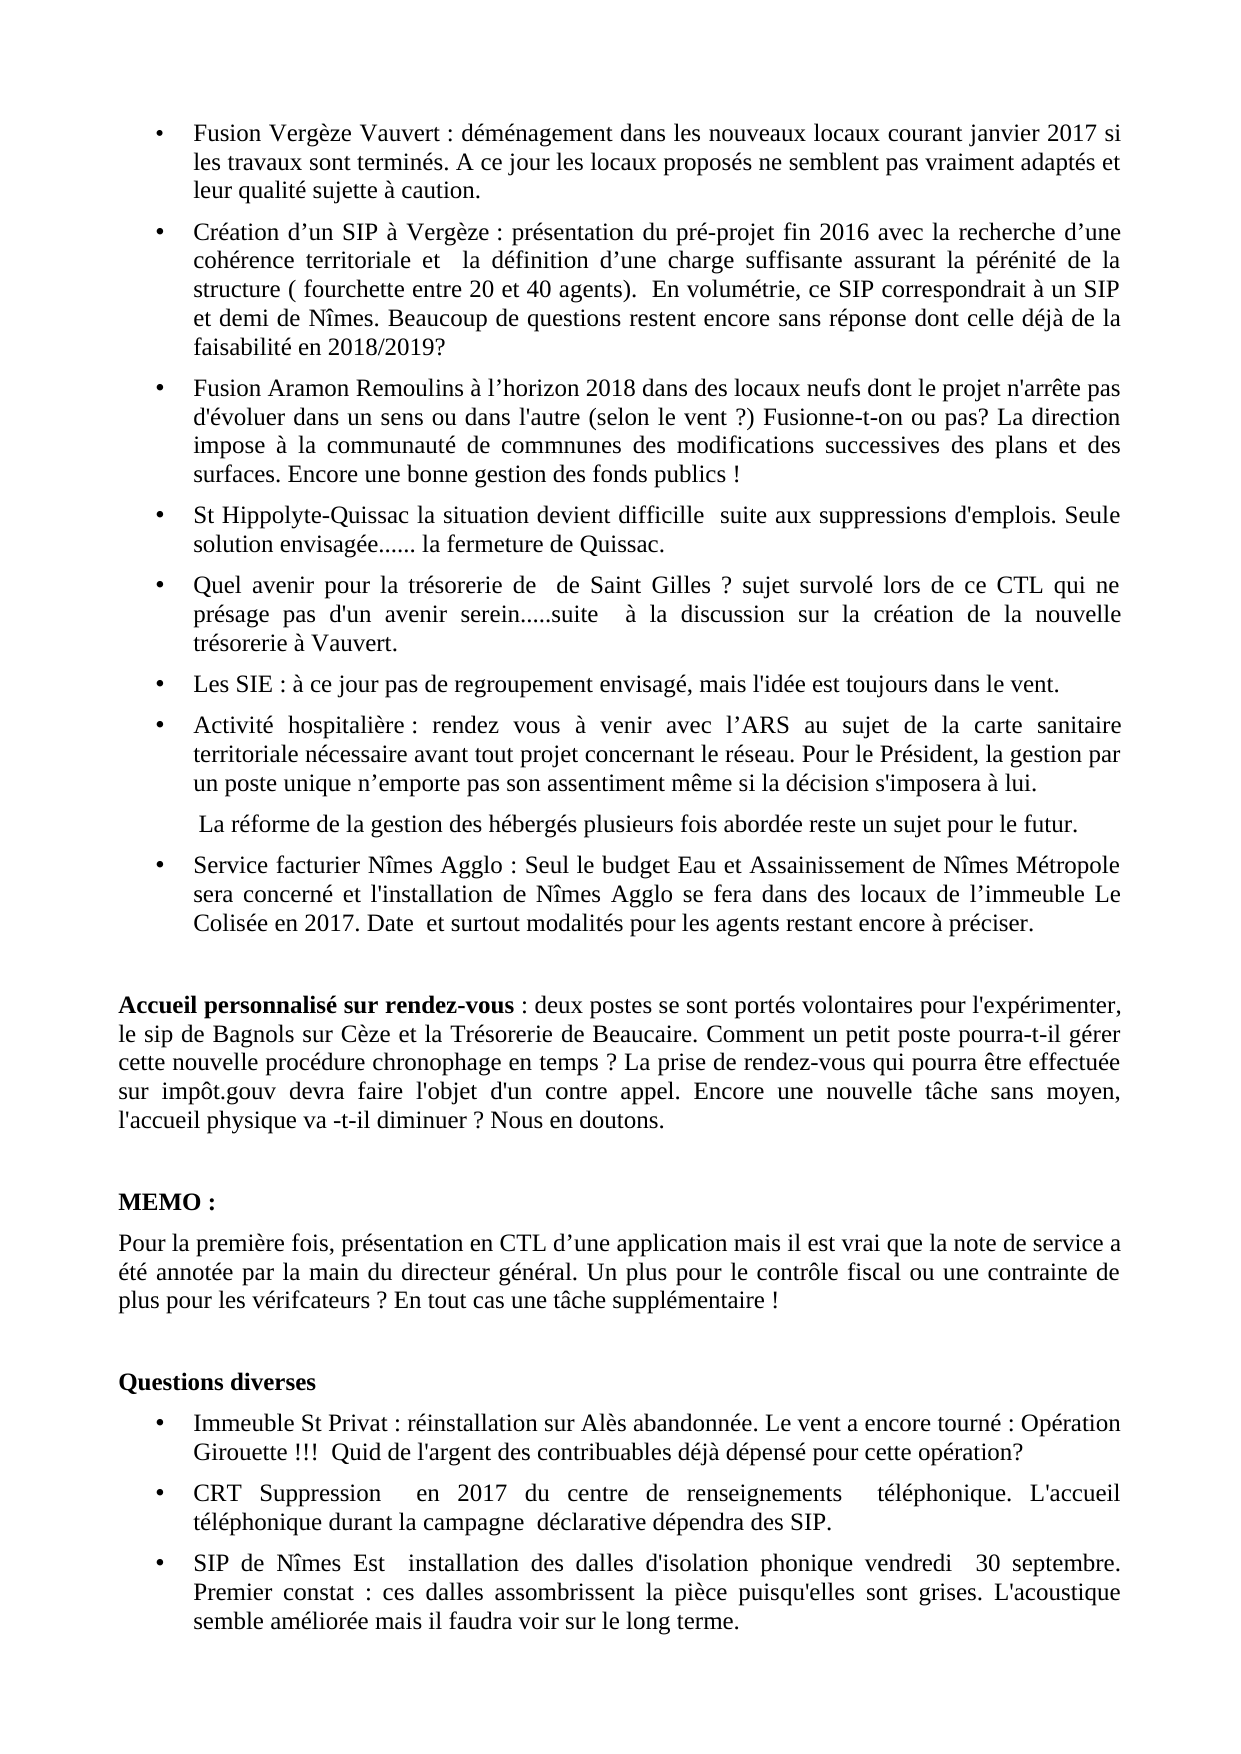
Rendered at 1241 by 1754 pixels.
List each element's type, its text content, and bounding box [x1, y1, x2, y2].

text Questions diverses [118, 1367, 1122, 1396]
list CRT Suppression en 2017 du centre de renseignements téléphonique. L'accueil téléphonique durant la campagne déclarative dépendra des SIP. [156, 1478, 1122, 1536]
list Création d’un SIP à Vergèze : présentation du pré-projet fin 2016 avec la recherche d’une cohérence territoriale et la définition d’une charge suffisante assurant la pérénité de la structure ( fourchette entre 20 et 40 agents). En volumétrie, ce SIP correspondrait à un SIP et demi de Nîmes. Beaucoup de questions restent encore sans réponse dont celle déjà de la faisabilité en 2018/2019? [156, 217, 1122, 361]
list Service facturier Nîmes Agglo : Seul le budget Eau et Assainissement de Nîmes Métropole sera concerné et l'installation de Nîmes Agglo se fera dans des locaux de l’immeuble Le Colisée en 2017. Date et surtout modalités pour les agents restant encore à préciser. [156, 851, 1122, 937]
list Immeuble St Privat : réinstallation sur Alès abandonnée. Le vent a encore tourné : Opération Girouette !!! Quid de l'argent des contribuables déjà dépensé pour cette opération? [156, 1408, 1122, 1466]
list Fusion Vergèze Vauvert : déménagement dans les nouveaux locaux courant janvier 2017 si les travaux sont terminés. A ce jour les locaux proposés ne semblent pas vraiment adaptés et leur qualité sujette à caution. [156, 118, 1122, 204]
text La réforme de la gestion des hébergés plusieurs fois abordée reste un sujet pour le futur. [192, 809, 1122, 838]
list Activité hospitalière : rendez vous à venir avec l’ARS au sujet de la carte sanitaire territoriale nécessaire avant tout projet concernant le réseau. Pour le Président, la gestion par un poste unique n’emporte pas son assentiment même si la décision s'imposera à lui. [156, 711, 1122, 797]
text Pour la première fois, présentation en CTL d’une application mais il est vrai que la note de service a été annotée par la main du directeur général. Un plus pour le contrôle fiscal ou une contrainte de plus pour les vérifcateurs ? En tout cas une tâche supplémentaire ! [118, 1228, 1122, 1314]
list SIP de Nîmes Est installation des dalles d'isolation phonique vendredi 30 septembre. Premier constat : ces dalles assombrissent la pièce puisqu'elles sont grises. L'acoustique semble améliorée mais il faudra voir sur le long terme. [156, 1548, 1122, 1635]
list Les SIE : à ce jour pas de regroupement envisagé, mais l'idée est toujours dans le vent. [156, 669, 1122, 698]
list St Hippolyte-Quissac la situation devient difficille suite aux suppressions d'emplois. Seule solution envisagée...... la fermeture de Quissac. [156, 501, 1122, 558]
list Quel avenir pour la trésorerie de de Saint Gilles ? sujet survolé lors de ce CTL qui ne présage pas d'un avenir serein.....suite à la discussion sur la création de la nouvelle trésorerie à Vauvert. [156, 571, 1122, 657]
text Accueil personnalisé sur rendez-vous : deux postes se sont portés volontaires pour l'expérimenter, le sip de Bagnols sur Cèze et la Trésorerie de Beaucaire. Comment un petit poste pourra-t-il gérer cette nouvelle procédure chronophage en temps ? La prise de rendez-vous qui pourra être effectuée sur impôt.gouv devra faire l'objet d'un contre appel. Encore une nouvelle tâche sans moyen, l'accueil physique va -t-il diminuer ? Nous en doutons. [118, 990, 1122, 1134]
text MEMO : [118, 1187, 1122, 1215]
list Fusion Aramon Remoulins à l’horizon 2018 dans des locaux neufs dont le projet n'arrête pas d'évoluer dans un sens ou dans l'autre (selon le vent ?) Fusionne-t-on ou pas? La direction impose à la communauté de commnunes des modifications successives des plans et des surfaces. Encore une bonne gestion des fonds publics ! [156, 373, 1122, 488]
